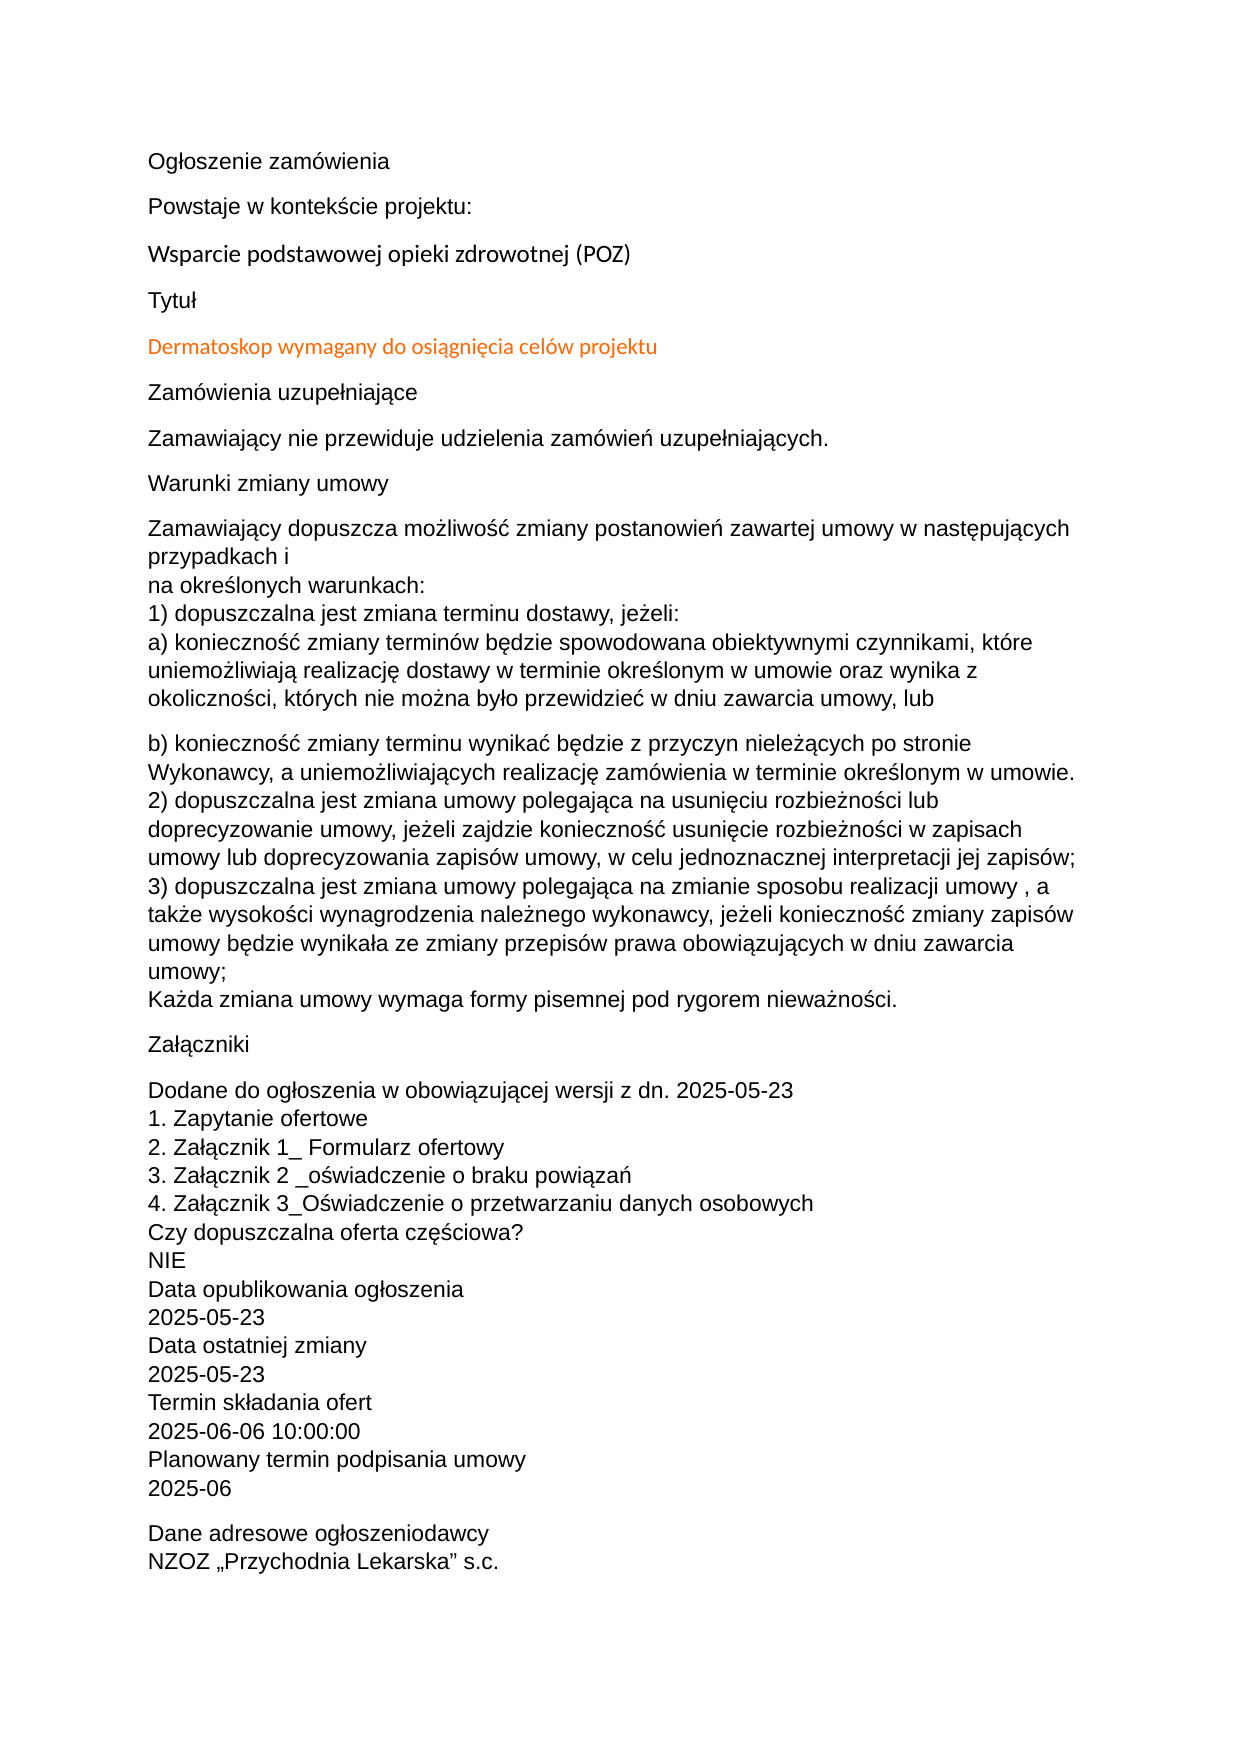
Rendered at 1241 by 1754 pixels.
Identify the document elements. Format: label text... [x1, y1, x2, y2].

text Tytuł [148, 287, 1093, 314]
text Warunki zmiany umowy [148, 469, 1093, 496]
text Załączniki [148, 1031, 1093, 1058]
text Zamawiający nie przewiduje udzielenia zamówień uzupełniających. [148, 424, 1093, 451]
text Zamówienia uzupełniające [148, 379, 1093, 406]
text b) konieczność zmiany terminu wynikać będzie z przyczyn nieleżących po stronie Wykonawcy, a uniemożliwiających realizację zamówienia w terminie określonym w umowie. 2) dopuszczalna jest zmiana umowy polegająca na usunięciu rozbieżności lub doprecyzowanie umowy, jeżeli zajdzie konieczność usunięcie rozbieżności w zapisach umowy lub doprecyzowania zapisów umowy, w celu jednoznacznej interpretacji jej zapisów; 3) dopuszczalna jest zmiana umowy polegająca na zmianie sposobu realizacji umowy , a także wysokości wynagrodzenia należnego wykonawcy, jeżeli konieczność zmiany zapisów umowy będzie wynikała ze zmiany przepisów prawa obowiązujących w dniu zawarcia umowy; Każda zmiana umowy wymaga formy pisemnej pod rygorem nieważności. [148, 730, 1093, 1013]
text Ogłoszenie zamówienia [148, 148, 1093, 174]
text Powstaje w kontekście projektu: [148, 193, 1093, 219]
text Zamawiający dopuszcza możliwość zmiany postanowień zawartej umowy w następujących przypadkach i na określonych warunkach: 1) dopuszczalna jest zmiana terminu dostawy, jeżeli: a) konieczność zmiany terminów będzie spowodowana obiektywnymi czynnikami, które uniemożliwiają realizację dostawy w terminie określonym w umowie oraz wynika z okoliczności, których nie można było przewidzieć w dniu zawarcia umowy, lub [148, 515, 1093, 712]
text Wsparcie podstawowej opieki zdrowotnej (POZ) [148, 238, 1093, 268]
text Dane adresowe ogłoszeniodawcy NZOZ „Przychodnia Lekarska” s.c. [148, 1520, 1093, 1574]
text Dodane do ogłoszenia w obowiązującej wersji z dn. 2025-05-23 1. Zapytanie ofertowe 2. Załącznik 1_ Formularz ofertowy 3. Załącznik 2 _oświadczenie o braku powiązań 4. Załącznik 3_Oświadczenie o przetwarzaniu danych osobowych Czy dopuszczalna oferta częściowa? NIE Data opublikowania ogłoszenia 2025-05-23 Data ostatniej zmiany 2025-05-23 Termin składania ofert 2025-06-06 10:00:00 Planowany termin podpisania umowy 2025-06 [148, 1077, 1093, 1501]
text Dermatoskop wymagany do osiągnięcia celów projektu [148, 332, 1093, 361]
